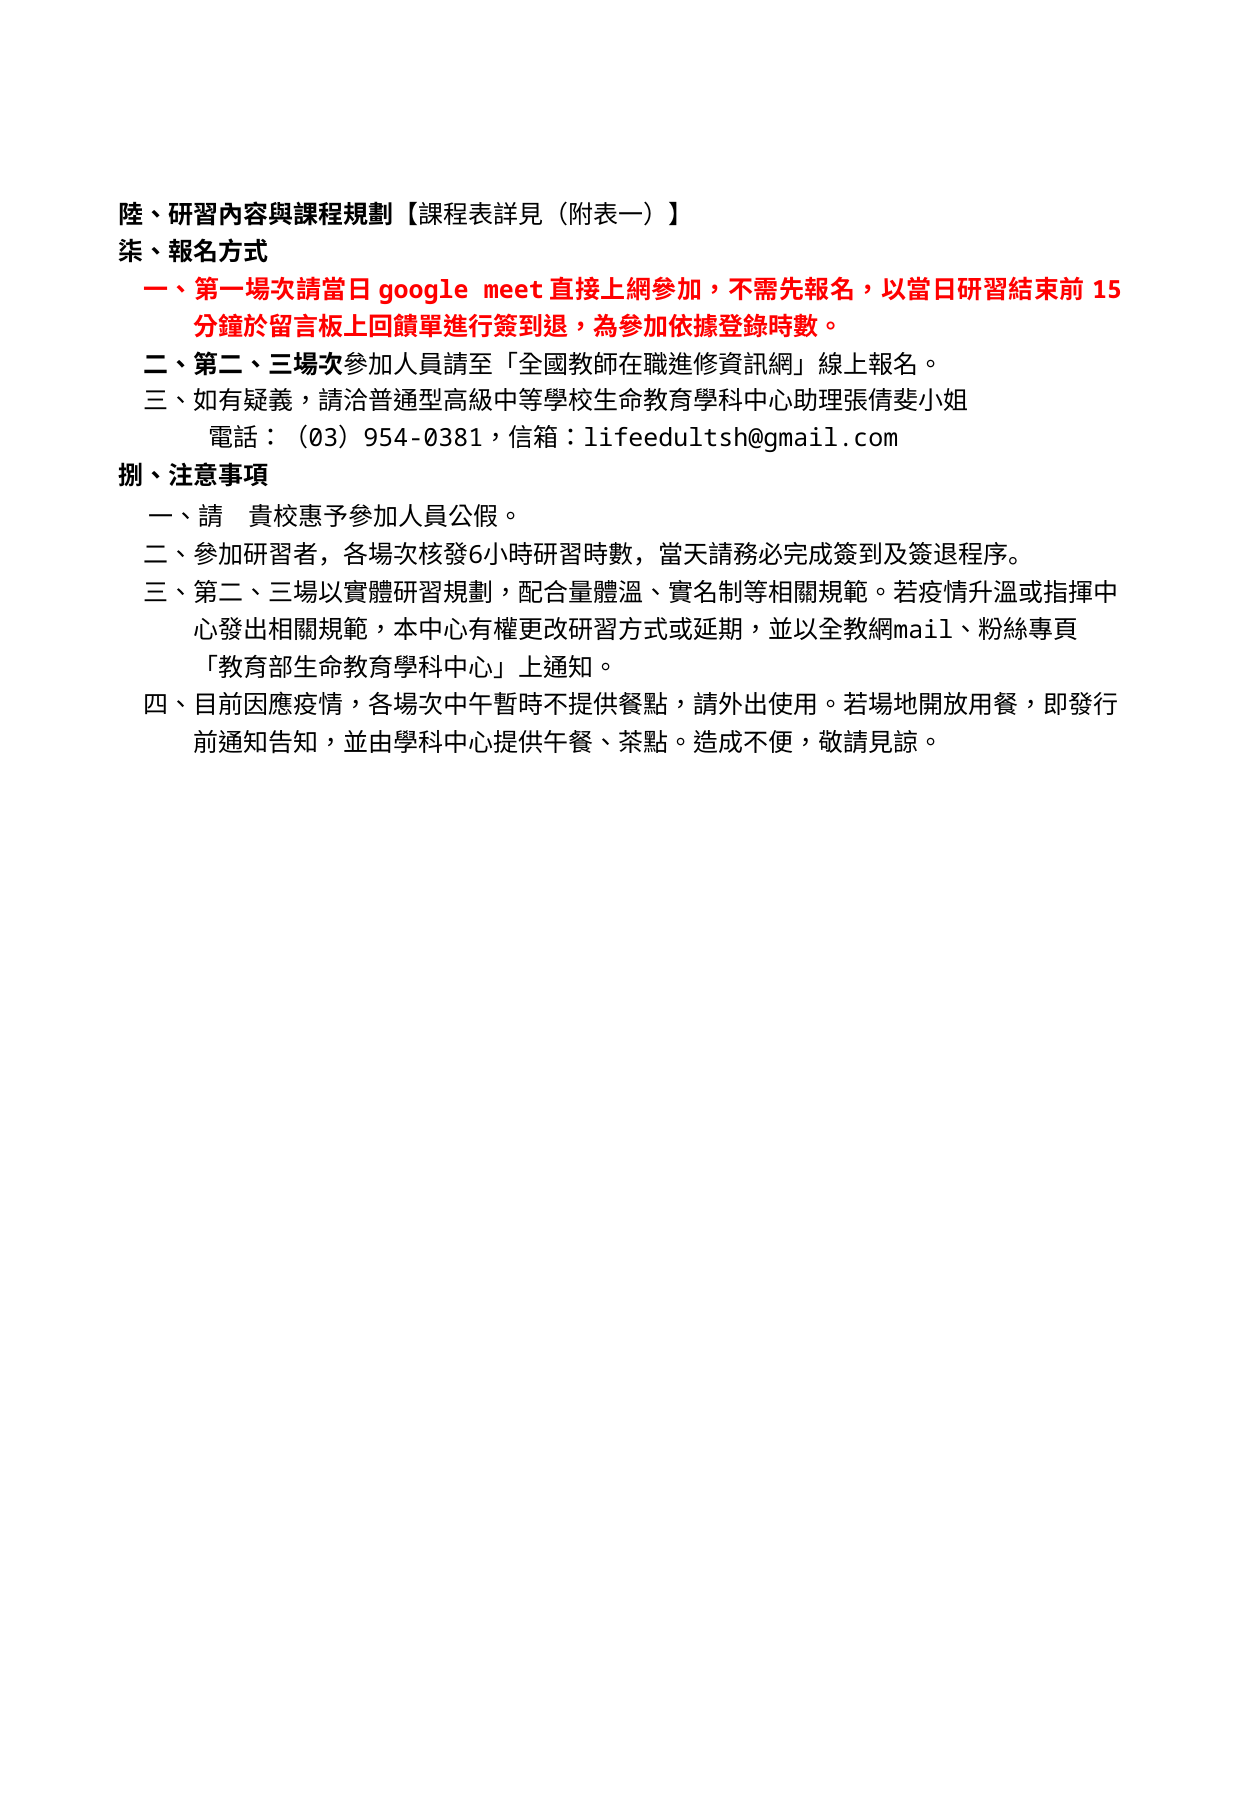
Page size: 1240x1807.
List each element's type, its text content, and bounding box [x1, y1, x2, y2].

text 捌、注意事項 [118, 454, 1122, 492]
text 一、第一場次請當日google meet直接上網參加，不需先報名，以當日研習結束前15分鐘於留言板上回饋單進行簽到退，為參加依據登錄時數。 [143, 268, 1122, 343]
text 一、請 貴校惠予參加人員公假。 [118, 492, 1122, 533]
text 四、目前因應疫情，各場次中午暫時不提供餐點，請外出使用。若場地開放用餐，即發行前通知告知，並由學科中心提供午餐、茶點。造成不便，敬請見諒。 [143, 683, 1122, 758]
text 二、參加研習者，各場次核發6小時研習時數，當天請務必完成簽到及簽退程序。 [143, 533, 1122, 571]
text 柒、報名方式 [118, 231, 1122, 268]
text 二、第二、三場次參加人員請至「全國教師在職進修資訊網」線上報名。 [143, 343, 1122, 381]
text 陸、研習內容與課程規劃【課程表詳見（附表一）】 [118, 193, 1122, 231]
text 電話：（03）954-0381，信箱：lifeedultsh@gmail.com [118, 417, 1122, 454]
text 三、如有疑義，請洽普通型高級中等學校生命教育學科中心助理張倩斐小姐 [118, 381, 1122, 417]
text 三、第二、三場以實體研習規劃，配合量體溫、實名制等相關規範。若疫情升溫或指揮中心發出相關規範，本中心有權更改研習方式或延期，並以全教網mail、粉絲專頁「教育部生命教育學科中心」上通知。 [143, 571, 1122, 683]
